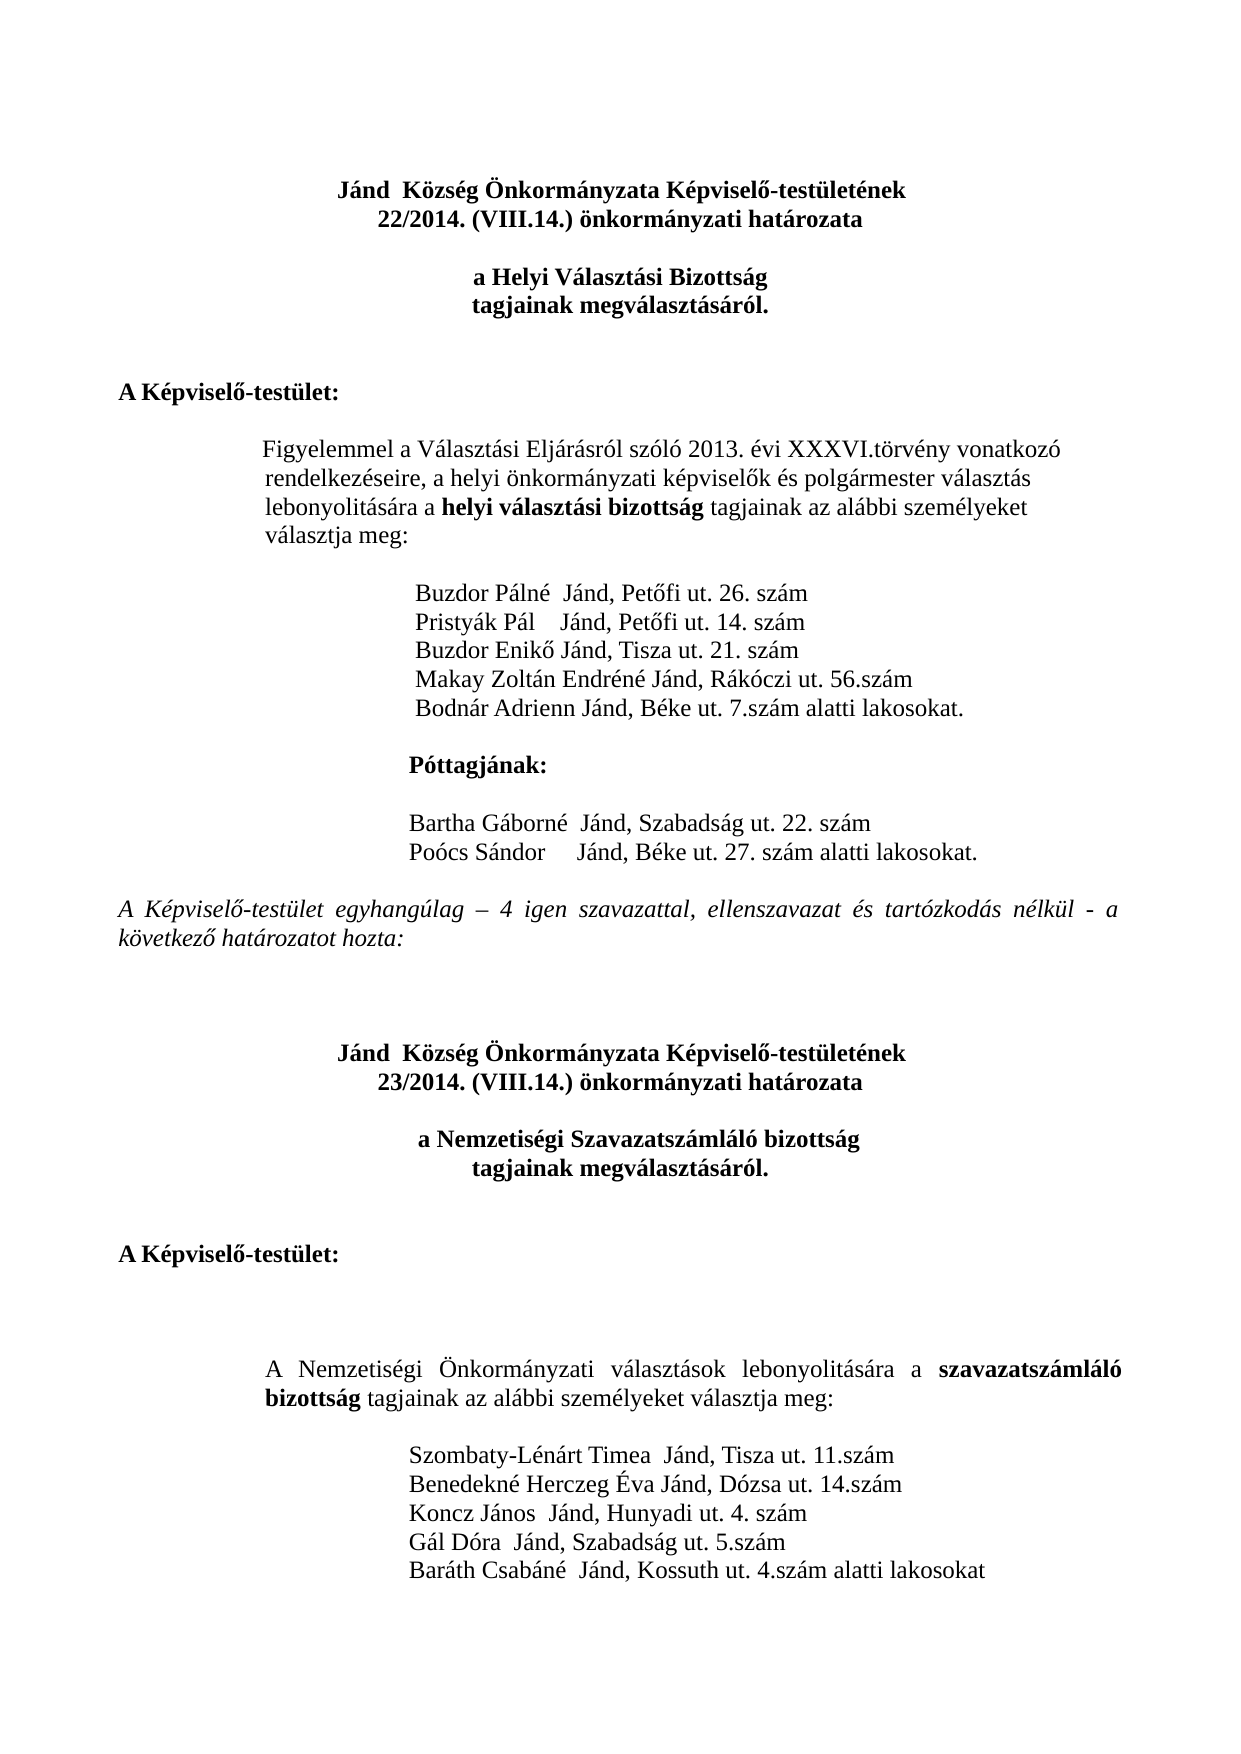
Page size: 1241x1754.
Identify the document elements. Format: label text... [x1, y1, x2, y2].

text Pristyák Pál Jánd, Petőfi ut. 14. szám [265, 607, 1122, 636]
text Gál Dóra Jánd, Szabadság ut. 5.szám [265, 1527, 1122, 1556]
text Baráth Csabáné Jánd, Kossuth ut. 4.szám alatti lakosokat [265, 1556, 1122, 1584]
text 22/2014. (VIII.14.) önkormányzati határozata [118, 204, 1122, 233]
text lebonyolitására a helyi választási bizottság tagjainak az alábbi személyeket [265, 492, 1122, 521]
text Bartha Gáborné Jánd, Szabadság ut. 22. szám [265, 808, 1122, 837]
text Figyelemmel a Választási Eljárásról szóló 2013. évi XXXVI.törvény vonatkozó [118, 434, 1122, 463]
text Buzdor Enikő Jánd, Tisza ut. 21. szám [265, 636, 1122, 664]
text Jánd Község Önkormányzata Képviselő-testületének [118, 176, 1122, 204]
text Buzdor Pálné Jánd, Petőfi ut. 26. szám [265, 578, 1122, 607]
text Jánd Község Önkormányzata Képviselő-testületének [118, 1038, 1122, 1067]
text Poócs Sándor Jánd, Béke ut. 27. szám alatti lakosokat. [265, 837, 1122, 866]
text Bodnár Adrienn Jánd, Béke ut. 7.szám alatti lakosokat. [265, 693, 1122, 722]
text Benedekné Herczeg Éva Jánd, Dózsa ut. 14.szám [265, 1469, 1122, 1498]
text tagjainak megválasztásáról. [118, 291, 1122, 319]
text 23/2014. (VIII.14.) önkormányzati határozata [118, 1067, 1122, 1096]
text választja meg: [265, 521, 1122, 549]
text a Nemzetiségi Szavazatszámláló bizottság [118, 1124, 1122, 1153]
text Póttagjának: [265, 751, 1122, 779]
text Makay Zoltán Endréné Jánd, Rákóczi ut. 56.szám [265, 664, 1122, 693]
text tagjainak megválasztásáról. [118, 1153, 1122, 1182]
text Koncz János Jánd, Hunyadi ut. 4. szám [265, 1498, 1122, 1527]
text A Nemzetiségi Önkormányzati választások lebonyolitására a szavazatszámláló bizottság tagjainak az alábbi személyeket választja meg: [265, 1354, 1122, 1412]
text A Képviselő-testület: [118, 1239, 1122, 1268]
text rendelkezéseire, a helyi önkormányzati képviselők és polgármester választás [265, 463, 1122, 492]
text A Képviselő-testület: [118, 377, 1122, 406]
text a Helyi Választási Bizottság [118, 262, 1122, 291]
text Szombaty-Lénárt Timea Jánd, Tisza ut. 11.szám [265, 1441, 1122, 1469]
text A Képviselő-testület egyhangúlag – 4 igen szavazattal, ellenszavazat és tartózkodás nélkül - a következő határozatot hozta: [118, 894, 1122, 952]
